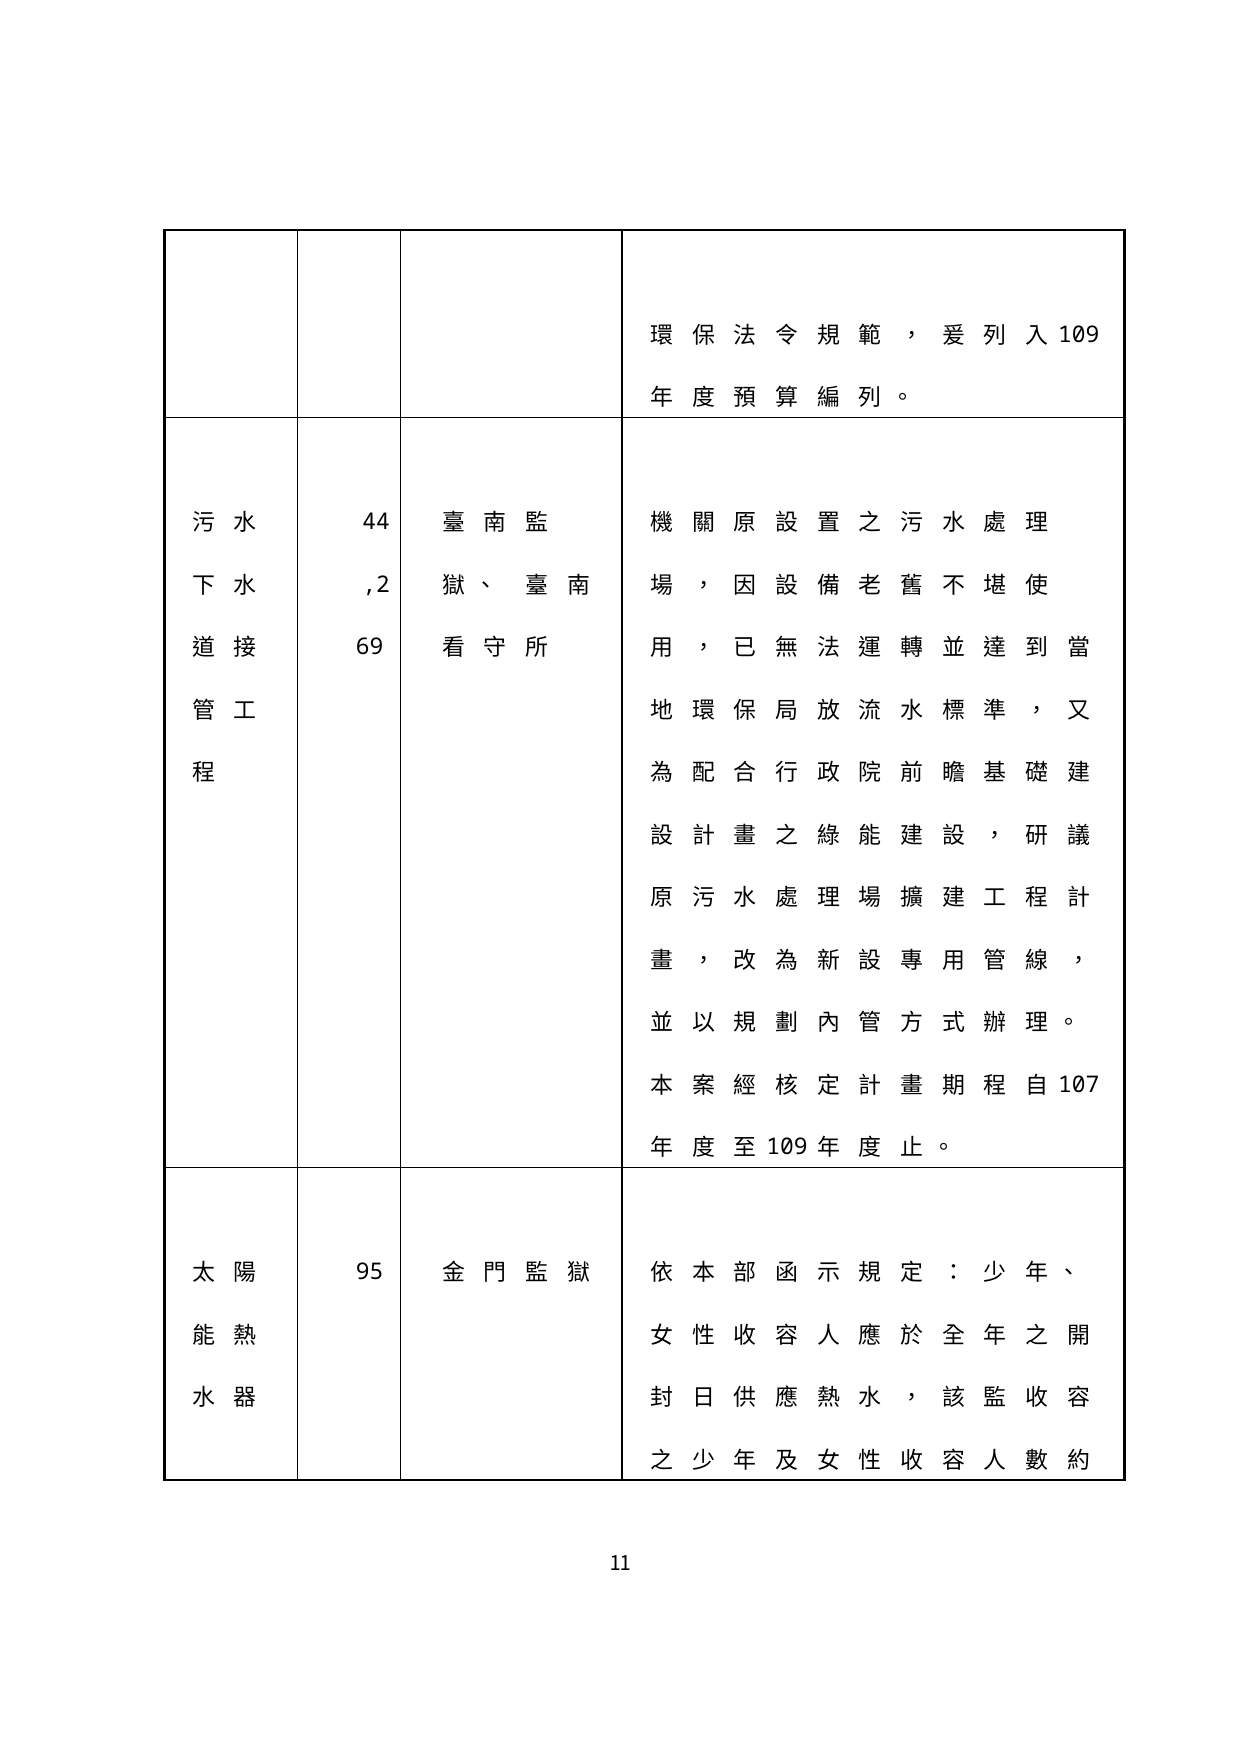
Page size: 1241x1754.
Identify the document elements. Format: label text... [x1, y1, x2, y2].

table_cell 污水下水道接管工程 [166, 418, 297, 1167]
table_cell 太陽能熱水器 [166, 1168, 297, 1479]
table_cell [401, 231, 621, 417]
table_cell 金門監獄 [401, 1168, 621, 1479]
table_cell 95 [298, 1168, 400, 1479]
table_cell [298, 231, 400, 417]
table_cell 環保法令規範，爰列入109年度預算編列。 [623, 231, 1123, 417]
table_cell [166, 231, 297, 417]
table_cell 機關原設置之污水處理場，因設備老舊不堪使用，已無法運轉並達到當地環保局放流水標準，又為配合行政院前瞻基礎建設計畫之綠能建設，研議原污水處理場擴建工程計畫，改為新設專用管線，並以規劃內管方式辦理。本案經核定計畫期程自107年度至109年度止。 [623, 418, 1123, 1167]
table_cell 依本部函示規定：少年、女性收容人應於全年之開封日供應熱水，該監收容之少年及女性收容人數約 [623, 1168, 1123, 1479]
table_cell 臺南監獄、臺南看守所 [401, 418, 621, 1167]
table_cell 44,269 [298, 418, 400, 1167]
